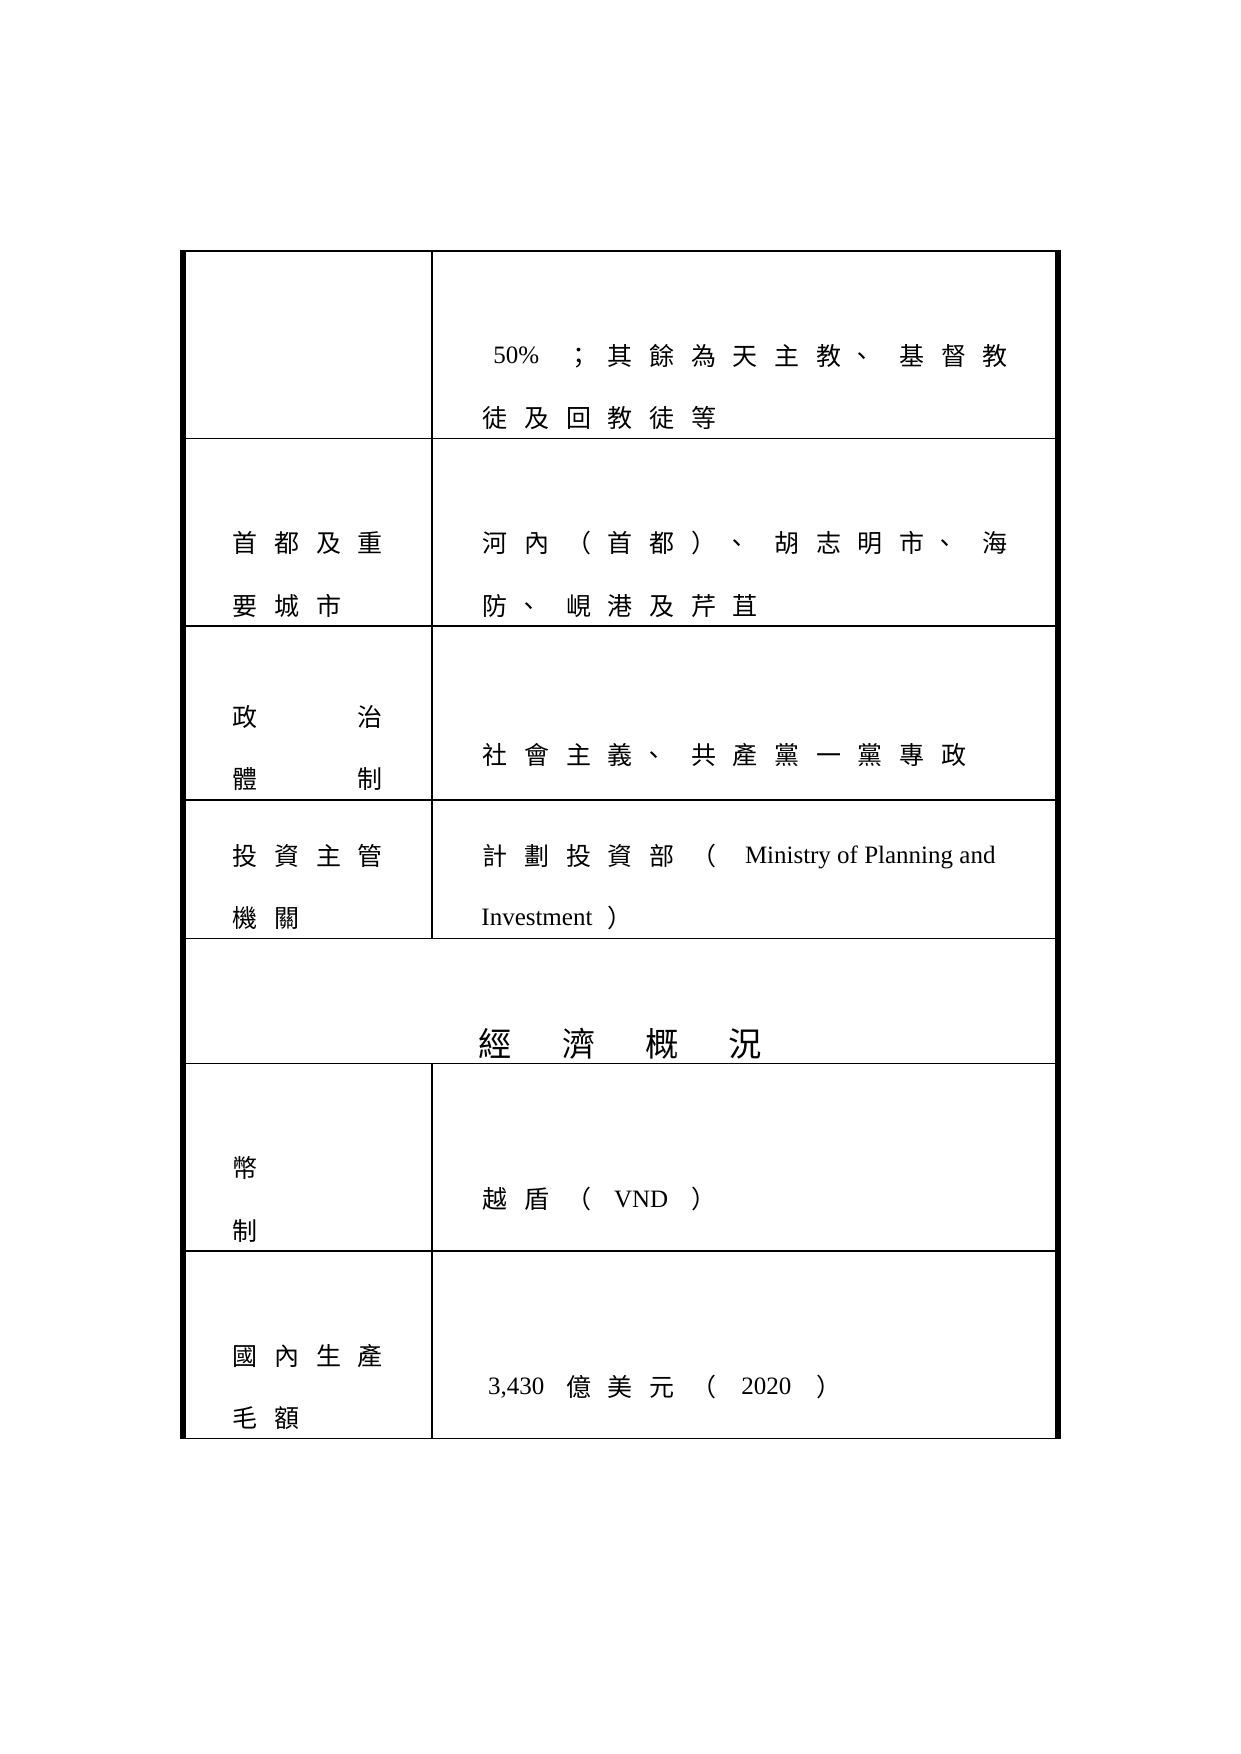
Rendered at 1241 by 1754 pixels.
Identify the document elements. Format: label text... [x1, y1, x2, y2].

table_cell 3,430億美元（2020） [433, 1252, 1055, 1438]
table_cell 越盾（VND） [433, 1064, 1055, 1250]
table_cell 首都及重要城市 [186, 439, 431, 625]
table_cell 河內（首都）、胡志明市、海防、峴港及芹苴 [433, 439, 1055, 625]
table_cell 幣 制 [186, 1064, 431, 1250]
table_cell 投資主管機關 [186, 801, 431, 938]
table_cell 經 濟 概 況 [186, 939, 1055, 1063]
table_cell 計劃投資部（Ministry of Planning and Investment） [433, 801, 1055, 938]
table_cell 50%；其餘為天主教、基督教徒及回教徒等 [433, 252, 1055, 438]
table_cell 政 治 體 制 [186, 627, 431, 799]
table_cell 社會主義、共產黨一黨專政 [433, 627, 1055, 799]
table_cell 國內生產毛額 [186, 1252, 431, 1438]
table_cell [186, 252, 431, 438]
